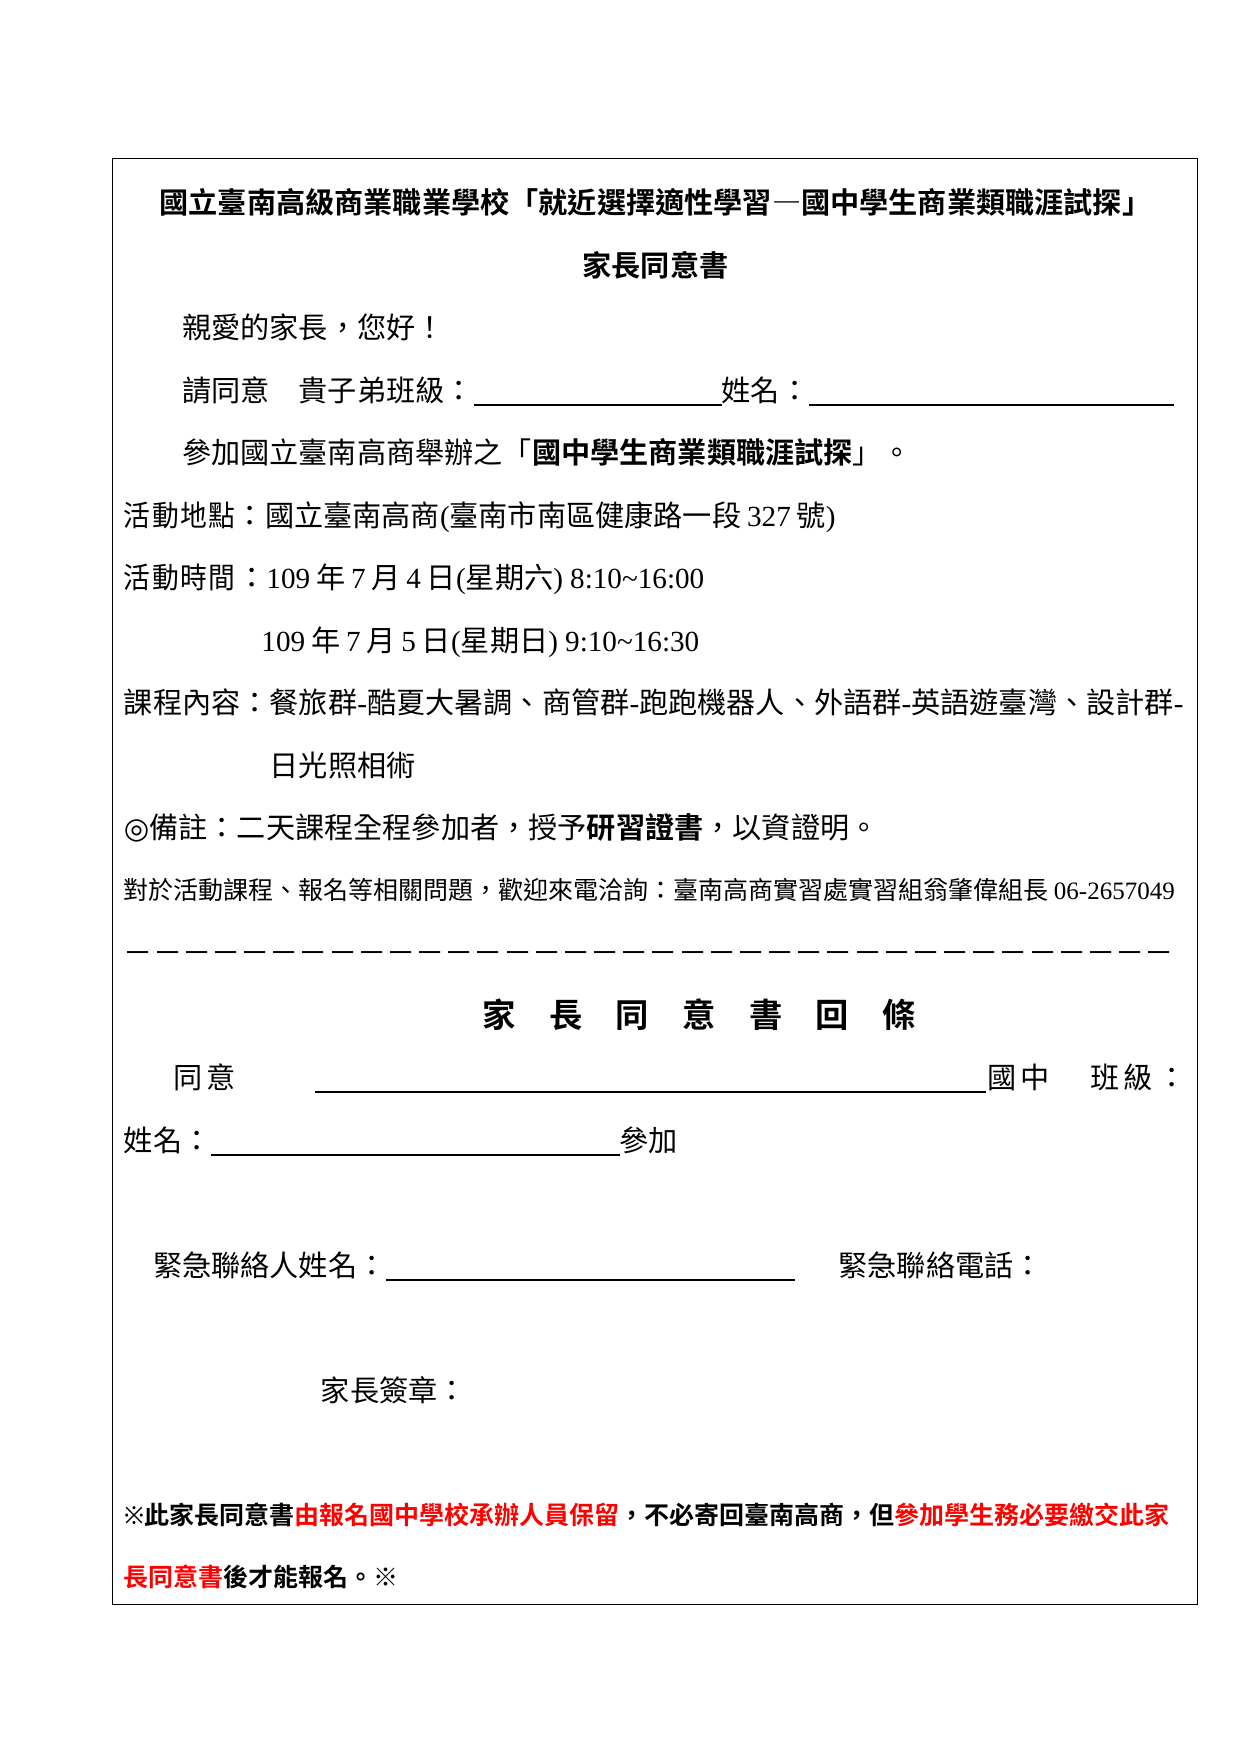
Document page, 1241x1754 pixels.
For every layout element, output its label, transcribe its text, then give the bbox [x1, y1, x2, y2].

table_header 國立臺南高級商業職業學校「就近選擇適性學習—國中學生商業類職涯試探」 家長同意書 親愛的家長，您好！ 請同意 貴子弟班級： 姓名： 參加國立臺南高商舉辦之「國中學生商業類職涯試探」。 活動地點：國立臺南高商(臺南市南區健康路一段327號) 活動時間：109年7月4日(星期六) 8:10~16:00 109年7月5日(星期日) 9:10~16:30 課程內容：餐旅群-酷夏大暑調、商管群-跑跑機器人、外語群-英語遊臺灣、設計群-日光照相術 ◎備註：二天課程全程參加者，授予研習證書，以資證明。 對於活動課程、報名等相關問題，歡迎來電洽詢：臺南高商實習處實習組翁肇偉組長06-2657049 －－－－－－－－－－－－－－－－－－－－－－－－－－－－－－－－－－－－ 家 長 同 意 書 回 條 同意 國中 班級： 姓名： 參加 緊急聯絡人姓名： 緊急聯絡電話： 家長簽章： ※此家長同意書由報名國中學校承辦人員保留，不必寄回臺南高商，但參加學生務必要繳交此家長同意書後才能報名。※ [113, 159, 1197, 1604]
